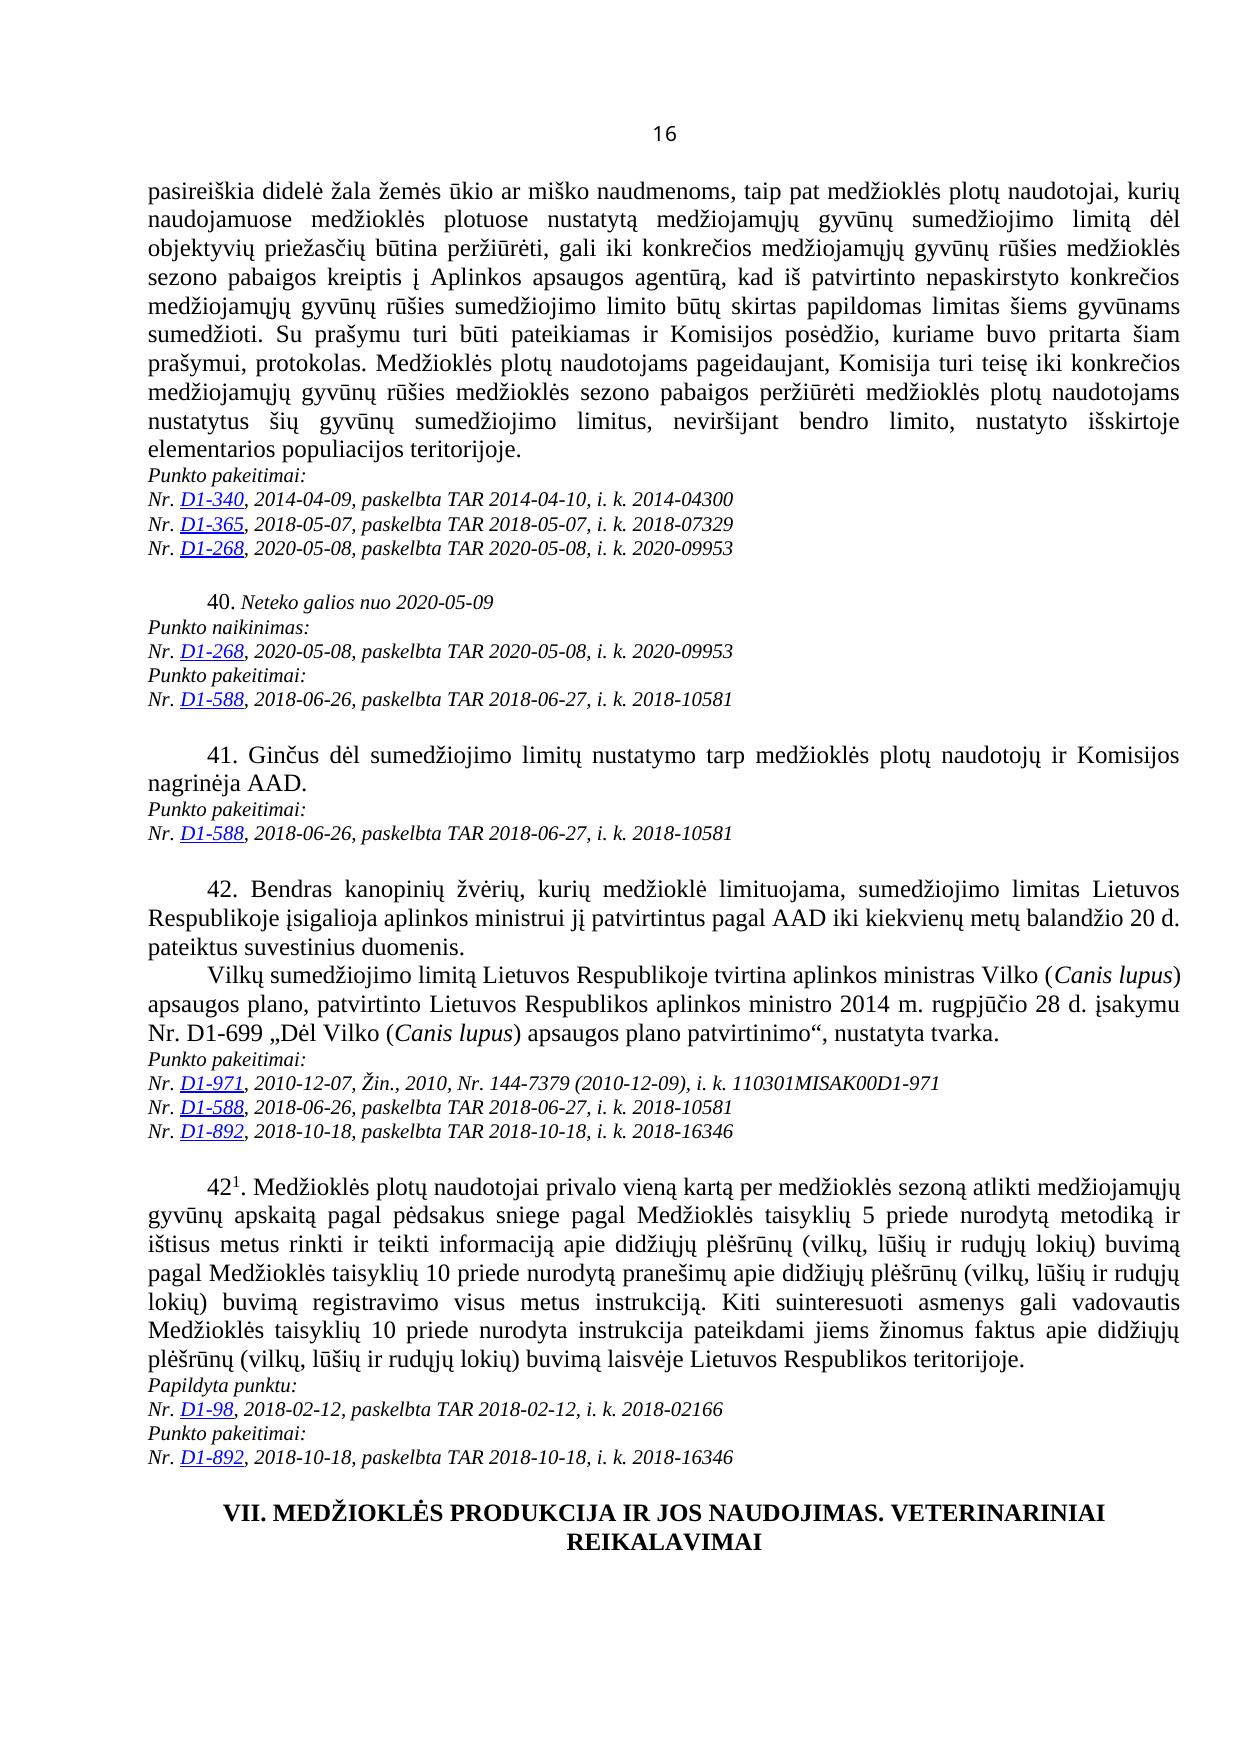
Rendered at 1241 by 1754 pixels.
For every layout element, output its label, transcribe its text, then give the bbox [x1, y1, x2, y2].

text 40. Neteko galios nuo 2020-05-09 [148, 588, 1181, 615]
text Punkto pakeitimai: [148, 1421, 1181, 1445]
text Nr. D1-588, 2018-06-26, paskelbta TAR 2018-06-27, i. k. 2018-10581 [148, 687, 1181, 711]
text pasireiškia didelė žala žemės ūkio ar miško naudmenoms, taip pat medžioklės plotų naudotojai, kurių naudojamuose medžioklės plotuose nustatytą medžiojamųjų gyvūnų sumedžiojimo limitą dėl objektyvių priežasčių būtina peržiūrėti, gali iki konkrečios medžiojamųjų gyvūnų rūšies medžioklės sezono pabaigos kreiptis į Aplinkos apsaugos agentūrą, kad iš patvirtinto nepaskirstyto konkrečios medžiojamųjų gyvūnų rūšies sumedžiojimo limito būtų skirtas papildomas limitas šiems gyvūnams sumedžioti. Su prašymu turi būti pateikiamas ir Komisijos posėdžio, kuriame buvo pritarta šiam prašymui, protokolas. Medžioklės plotų naudotojams pageidaujant, Komisija turi teisę iki konkrečios medžiojamųjų gyvūnų rūšies medžioklės sezono pabaigos peržiūrėti medžioklės plotų naudotojams nustatytus šių gyvūnų sumedžiojimo limitus, neviršijant bendro limito, nustatyto išskirtoje elementarios populiacijos teritorijoje. [148, 176, 1181, 463]
text Nr. D1-340, 2014-04-09, paskelbta TAR 2014-04-10, i. k. 2014-04300 [148, 487, 1181, 511]
text Punkto pakeitimai: [148, 663, 1181, 687]
text VII. MEDŽIOKLĖS PRODUKCIJA IR JOS NAUDOJIMAS. VETERINARINIAI REIKALAVIMAI [148, 1498, 1181, 1555]
text Papildyta punktu: [148, 1373, 1181, 1397]
text Nr. D1-365, 2018-05-07, paskelbta TAR 2018-05-07, i. k. 2018-07329 [148, 511, 1181, 536]
text Punkto naikinimas: [148, 615, 1181, 639]
text Vilkų sumedžiojimo limitą Lietuvos Respublikoje tvirtina aplinkos ministras Vilko (Canis lupus) apsaugos plano, patvirtinto Lietuvos Respublikos aplinkos ministro 2014 m. rugpjūčio 28 d. įsakymu Nr. D1-699 „Dėl Vilko (Canis lupus) apsaugos plano patvirtinimo“, nustatyta tvarka. [148, 960, 1181, 1047]
text Nr. D1-588, 2018-06-26, paskelbta TAR 2018-06-27, i. k. 2018-10581 [148, 821, 1181, 845]
text Nr. D1-588, 2018-06-26, paskelbta TAR 2018-06-27, i. k. 2018-10581 [148, 1095, 1181, 1119]
text 421. Medžioklės plotų naudotojai privalo vieną kartą per medžioklės sezoną atlikti medžiojamųjų gyvūnų apskaitą pagal pėdsakus sniege pagal Medžioklės taisyklių 5 priede nurodytą metodiką ir ištisus metus rinkti ir teikti informaciją apie didžiųjų plėšrūnų (vilkų, lūšių ir rudųjų lokių) buvimą pagal Medžioklės taisyklių 10 priede nurodytą pranešimų apie didžiųjų plėšrūnų (vilkų, lūšių ir rudųjų lokių) buvimą registravimo visus metus instrukciją. Kiti suinteresuoti asmenys gali vadovautis Medžioklės taisyklių 10 priede nurodyta instrukcija pateikdami jiems žinomus faktus apie didžiųjų plėšrūnų (vilkų, lūšių ir rudųjų lokių) buvimą laisvėje Lietuvos Respublikos teritorijoje. [148, 1172, 1181, 1373]
text Nr. D1-268, 2020-05-08, paskelbta TAR 2020-05-08, i. k. 2020-09953 [148, 536, 1181, 559]
text Nr. D1-892, 2018-10-18, paskelbta TAR 2018-10-18, i. k. 2018-16346 [148, 1445, 1181, 1469]
text Punkto pakeitimai: [148, 1047, 1181, 1071]
text 42. Bendras kanopinių žvėrių, kurių medžioklė limituojama, sumedžiojimo limitas Lietuvos Respublikoje įsigalioja aplinkos ministrui jį patvirtintus pagal AAD iki kiekvienų metų balandžio 20 d. pateiktus suvestinius duomenis. [148, 874, 1181, 960]
text Nr. D1-892, 2018-10-18, paskelbta TAR 2018-10-18, i. k. 2018-16346 [148, 1119, 1181, 1143]
text Punkto pakeitimai: [148, 797, 1181, 821]
text Punkto pakeitimai: [148, 463, 1181, 487]
text 41. Ginčus dėl sumedžiojimo limitų nustatymo tarp medžioklės plotų naudotojų ir Komisijos nagrinėja AAD. [148, 740, 1181, 797]
text Nr. D1-971, 2010-12-07, Žin., 2010, Nr. 144-7379 (2010-12-09), i. k. 110301MISAK00D1-971 [148, 1071, 1181, 1095]
text Nr. D1-268, 2020-05-08, paskelbta TAR 2020-05-08, i. k. 2020-09953 [148, 639, 1181, 663]
text Nr. D1-98, 2018-02-12, paskelbta TAR 2018-02-12, i. k. 2018-02166 [148, 1397, 1181, 1421]
